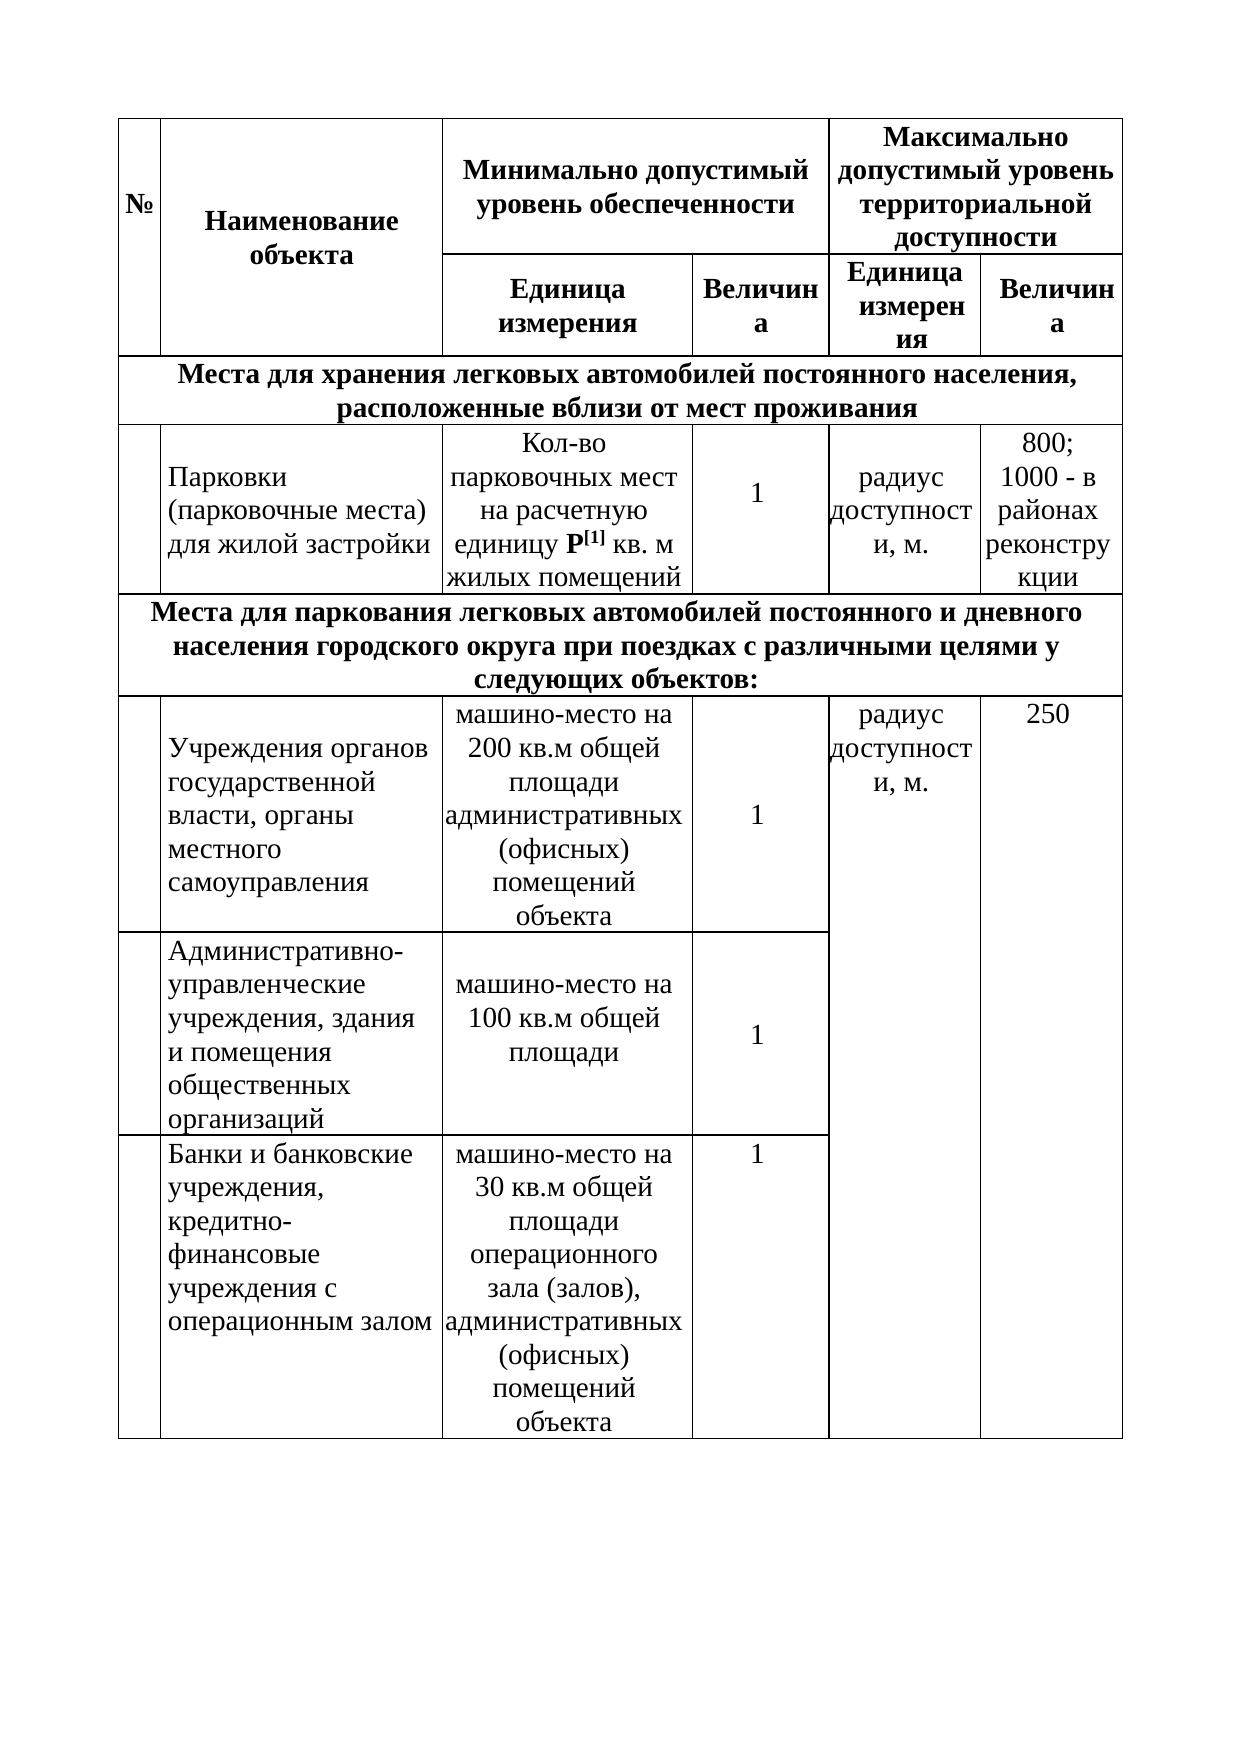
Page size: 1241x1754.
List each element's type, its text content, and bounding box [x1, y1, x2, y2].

table_cell Места для хранения легковых автомобилей постоянного населения, расположенные вблизи от мест проживания [119, 357, 1122, 424]
table_cell 1 [693, 697, 828, 931]
table_cell [119, 697, 160, 931]
table_cell Учреждения органов государственной власти, органы местного самоуправления [161, 697, 442, 931]
table_cell Величина [693, 255, 828, 355]
table_cell 1 [693, 1136, 828, 1438]
table_cell машино-место на 100 кв.м общей площади [443, 933, 692, 1134]
table_cell машино-место на 30 кв.м общей площади операционного зала (залов), административных (офисных) помещений объекта [443, 1136, 692, 1438]
table_cell Единица измерения [443, 255, 692, 355]
table_cell радиус доступности, м. [830, 697, 980, 1438]
table_cell Кол-во парковочных мест на расчетную единицу Р[1] кв. м жилых помещений [443, 425, 692, 593]
table_cell машино-место на 200 кв.м общей площади административных (офисных) помещений объекта [443, 697, 692, 931]
table_cell Банки и банковские учреждения, кредитно-финансовые учреждения с операционным залом [161, 1136, 442, 1438]
table_cell Парковки (парковочные места) для жилой застройки [161, 425, 442, 593]
table_cell 250 [981, 697, 1122, 1438]
table_cell Величина [981, 255, 1122, 355]
table_cell [119, 1136, 160, 1438]
table_cell Административно-управленческие учреждения, здания и помещения общественных организаций [161, 933, 442, 1134]
table_cell радиус доступности, м. [830, 425, 980, 593]
table_cell Единица измерения [830, 255, 980, 355]
table_header Минимально допустимый уровень обеспеченности [443, 119, 828, 253]
table_cell Места для паркования легковых автомобилей постоянного и дневного населения городского округа при поездках с различными целями у следующих объектов: [119, 595, 1122, 695]
table_cell [119, 933, 160, 1134]
table_cell [119, 425, 160, 593]
table_header № [119, 119, 160, 355]
table_cell 1 [693, 425, 828, 593]
table_cell 800; 1000 - в районах реконструкции [981, 425, 1122, 593]
table_header Максимально допустимый уровень территориальной доступности [830, 119, 1122, 253]
table_cell 1 [693, 933, 828, 1134]
table_header Наименование объекта [161, 119, 442, 355]
